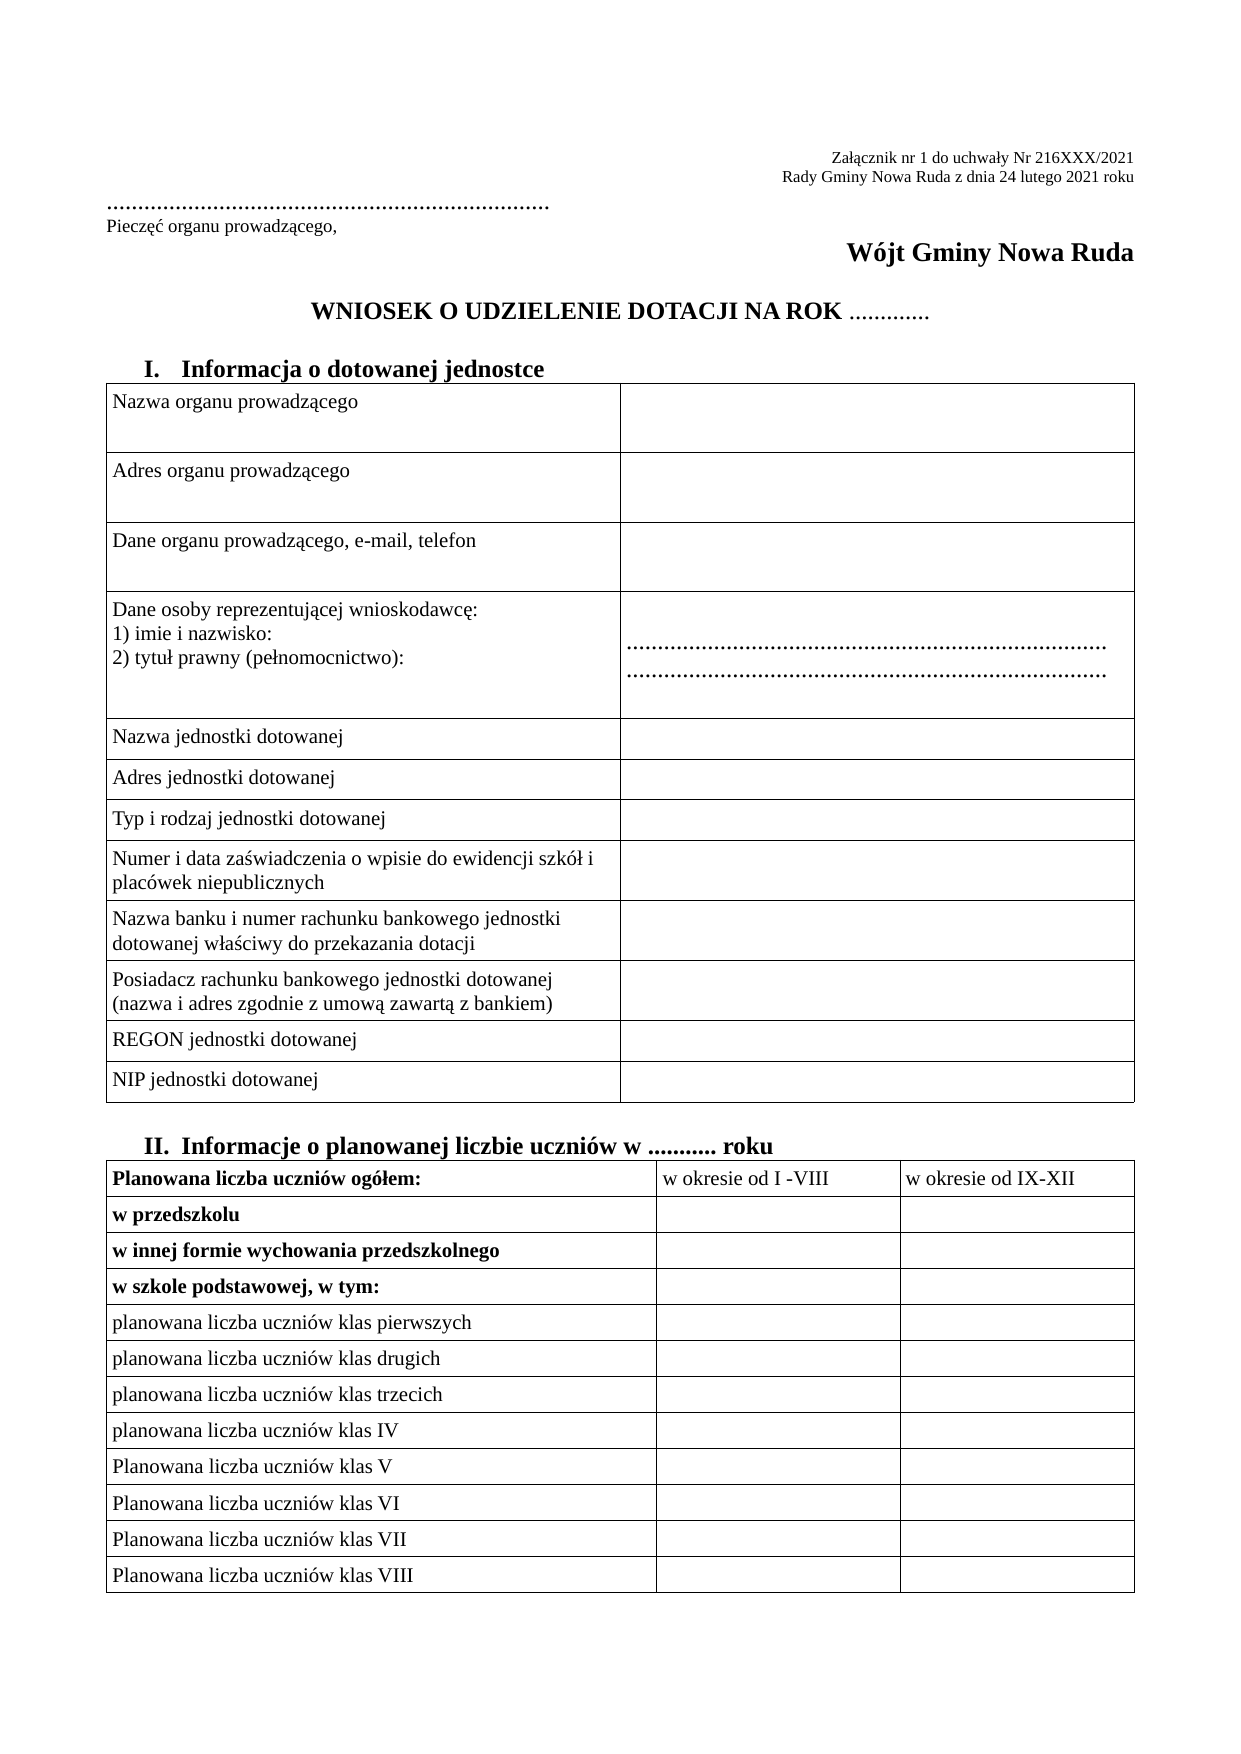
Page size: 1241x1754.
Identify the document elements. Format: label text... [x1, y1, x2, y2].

table_cell [621, 760, 1134, 799]
text Pieczęć organu prowadzącego, [106, 215, 1134, 236]
table_cell Numer i data zaświadczenia o wpisie do ewidencji szkół i placówek niepublicznych [107, 841, 620, 900]
table_cell [901, 1197, 1134, 1232]
table_cell planowana liczba uczniów klas drugich [107, 1341, 656, 1376]
table_cell w przedszkolu [107, 1197, 656, 1232]
table_cell [657, 1377, 900, 1412]
table_header Planowana liczba uczniów ogółem: [107, 1161, 656, 1196]
table_cell [657, 1233, 900, 1268]
table_cell [621, 1062, 1134, 1102]
table_cell [657, 1305, 900, 1340]
table_cell [657, 1485, 900, 1520]
table_cell [657, 1521, 900, 1556]
table_cell [901, 1521, 1134, 1556]
table_cell [621, 719, 1134, 758]
table_cell [901, 1269, 1134, 1304]
table_cell w szkole podstawowej, w tym: [107, 1269, 656, 1304]
table_cell ............................................................................. ............................................................................. [621, 592, 1134, 718]
table_cell Posiadacz rachunku bankowego jednostki dotowanej (nazwa i adres zgodnie z umową zawartą z bankiem) [107, 961, 620, 1020]
table_cell [901, 1341, 1134, 1376]
table_cell Planowana liczba uczniów klas VI [107, 1485, 656, 1520]
table_cell [621, 901, 1134, 960]
table_cell [621, 453, 1134, 521]
table_cell [901, 1485, 1134, 1520]
table_cell REGON jednostki dotowanej [107, 1021, 620, 1061]
table_cell [621, 523, 1134, 591]
table_cell [901, 1377, 1134, 1412]
table_cell NIP jednostki dotowanej [107, 1062, 620, 1102]
table_header w okresie od IX-XII [901, 1161, 1134, 1196]
table_cell Planowana liczba uczniów klas VII [107, 1521, 656, 1556]
list Informacja o dotowanej jednostce [144, 354, 1134, 382]
table_cell Dane organu prowadzącego, e-mail, telefon [107, 523, 620, 591]
table_cell [657, 1557, 900, 1592]
table_cell planowana liczba uczniów klas trzecich [107, 1377, 656, 1412]
table_cell Nazwa banku i numer rachunku bankowego jednostki dotowanej właściwy do przekazania dotacji [107, 901, 620, 960]
text ....................................................................... [106, 186, 1134, 215]
table_cell planowana liczba uczniów klas pierwszych [107, 1305, 656, 1340]
table_cell [621, 1021, 1134, 1061]
table_cell [621, 961, 1134, 1020]
table_cell [621, 841, 1134, 900]
table_header [621, 384, 1134, 452]
list Informacje o planowanej liczbie uczniów w ........... roku [144, 1131, 1134, 1160]
table_cell [657, 1269, 900, 1304]
table_cell Adres organu prowadzącego [107, 453, 620, 521]
table_cell [901, 1305, 1134, 1340]
text WNIOSEK O UDZIELENIE DOTACJI NA ROK ............. [106, 296, 1134, 325]
table_cell [657, 1341, 900, 1376]
table_cell [901, 1557, 1134, 1592]
table_cell planowana liczba uczniów klas IV [107, 1413, 656, 1448]
table_cell w innej formie wychowania przedszkolnego [107, 1233, 656, 1268]
table_header Nazwa organu prowadzącego [107, 384, 620, 452]
table_cell Nazwa jednostki dotowanej [107, 719, 620, 758]
table_cell [657, 1449, 900, 1484]
table_cell Dane osoby reprezentującej wnioskodawcę: 1) imie i nazwisko: 2) tytuł prawny (pełnomocnictwo): [107, 592, 620, 718]
text Rady Gminy Nowa Ruda z dnia 24 lutego 2021 roku [579, 167, 1134, 186]
table_cell Typ i rodzaj jednostki dotowanej [107, 800, 620, 840]
table_cell [657, 1413, 900, 1448]
text Wójt Gminy Nowa Ruda [106, 236, 1134, 267]
text Załącznik nr 1 do uchwały Nr 216XXX/2021 [579, 148, 1134, 167]
table_cell Planowana liczba uczniów klas V [107, 1449, 656, 1484]
table_cell [621, 800, 1134, 840]
table_header w okresie od I -VIII [657, 1161, 900, 1196]
table_cell Adres jednostki dotowanej [107, 760, 620, 799]
table_cell [901, 1449, 1134, 1484]
table_cell [657, 1197, 900, 1232]
table_cell [901, 1413, 1134, 1448]
table_cell [901, 1233, 1134, 1268]
table_cell Planowana liczba uczniów klas VIII [107, 1557, 656, 1592]
